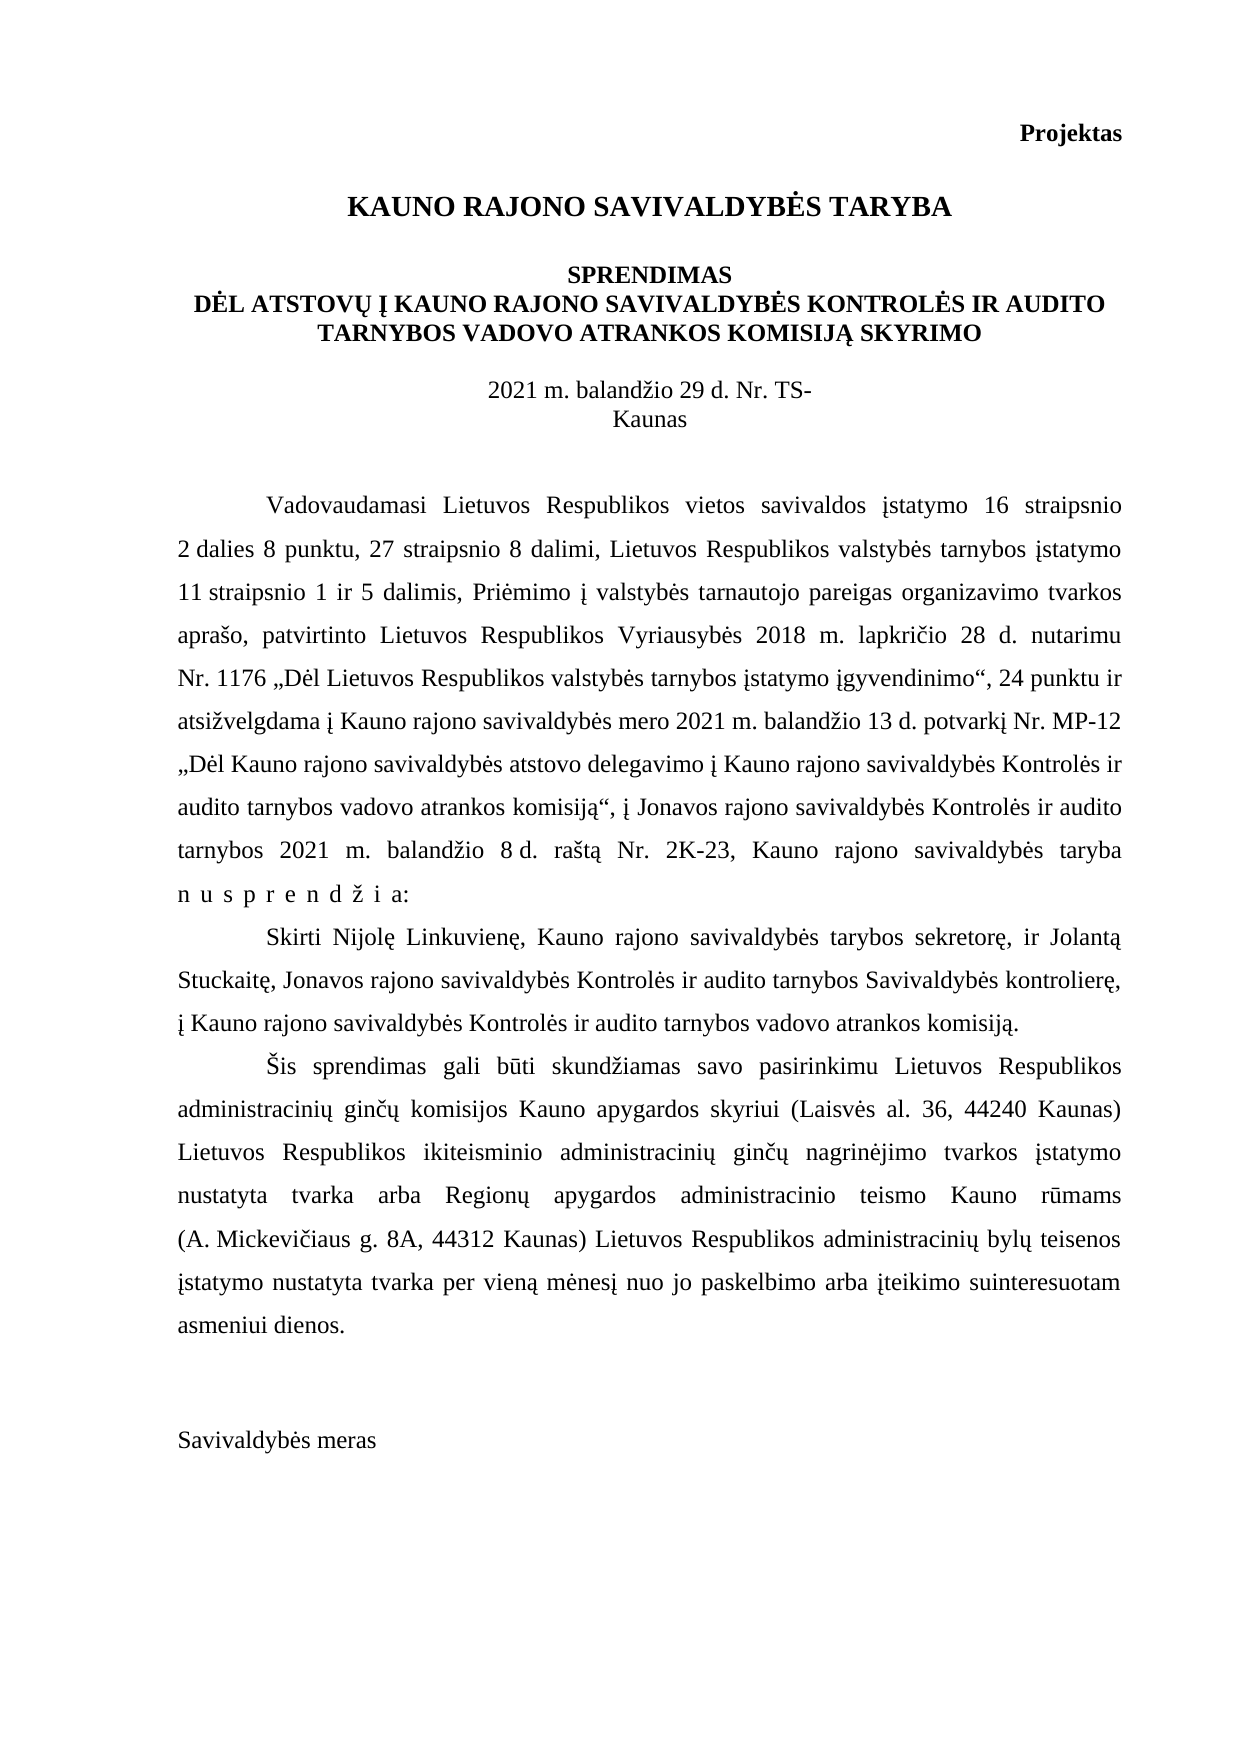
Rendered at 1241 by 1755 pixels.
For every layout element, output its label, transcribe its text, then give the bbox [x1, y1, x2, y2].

text Savivaldybės meras [177, 1425, 1122, 1454]
text Kaunas [177, 404, 1122, 433]
text SPRENDIMAS [177, 261, 1122, 289]
text KAUNO RAJONO SAVIVALDYBĖS TARYBA [177, 189, 1122, 222]
text Projektas [177, 118, 1122, 147]
text DĖL ATSTOVŲ Į KAUNO RAJONO SAVIVALDYBĖS KONTROLĖS IR AUDITO TARNYBOS VADOVO ATRANKOS KOMISIJĄ SKYRIMO [177, 289, 1122, 347]
text Vadovaudamasi Lietuvos Respublikos vietos savivaldos įstatymo 16 straipsnio 2 dalies 8 punktu, 27 straipsnio 8 dalimi, Lietuvos Respublikos valstybės tarnybos įstatymo 11 straipsnio 1 ir 5 dalimis, Priėmimo į valstybės tarnautojo pareigas organizavimo tvarkos aprašo, patvirtinto Lietuvos Respublikos Vyriausybės 2018 m. lapkričio 28 d. nutarimu Nr. 1176 „Dėl Lietuvos Respublikos valstybės tarnybos įstatymo įgyvendinimo“, 24 punktu ir atsižvelgdama į Kauno rajono savivaldybės mero 2021 m. balandžio 13 d. potvarkį Nr. MP-12 „Dėl Kauno rajono savivaldybės atstovo delegavimo į Kauno rajono savivaldybės Kontrolės ir audito tarnybos vadovo atrankos komisiją“, į Jonavos rajono savivaldybės Kontrolės ir audito tarnybos 2021 m. balandžio 8 d. raštą Nr. 2K-23, Kauno rajono savivaldybės taryba nusprendžia: [177, 491, 1122, 907]
text 2021 m. balandžio 29 d. Nr. TS- [177, 376, 1122, 404]
text Skirti Nijolę Linkuvienę, Kauno rajono savivaldybės tarybos sekretorę, ir Jolantą Stuckaitę, Jonavos rajono savivaldybės Kontrolės ir audito tarnybos Savivaldybės kontrolierę, į Kauno rajono savivaldybės Kontrolės ir audito tarnybos vadovo atrankos komisiją. [177, 922, 1122, 1037]
text Šis sprendimas gali būti skundžiamas savo pasirinkimu Lietuvos Respublikos administracinių ginčų komisijos Kauno apygardos skyriui (Laisvės al. 36, 44240 Kaunas) Lietuvos Respublikos ikiteisminio administracinių ginčų nagrinėjimo tvarkos įstatymo nustatyta tvarka arba Regionų apygardos administracinio teismo Kauno rūmams (A. Mickevičiaus g. 8A, 44312 Kaunas) Lietuvos Respublikos administracinių bylų teisenos įstatymo nustatyta tvarka per vieną mėnesį nuo jo paskelbimo arba įteikimo suinteresuotam asmeniui dienos. [177, 1051, 1122, 1339]
